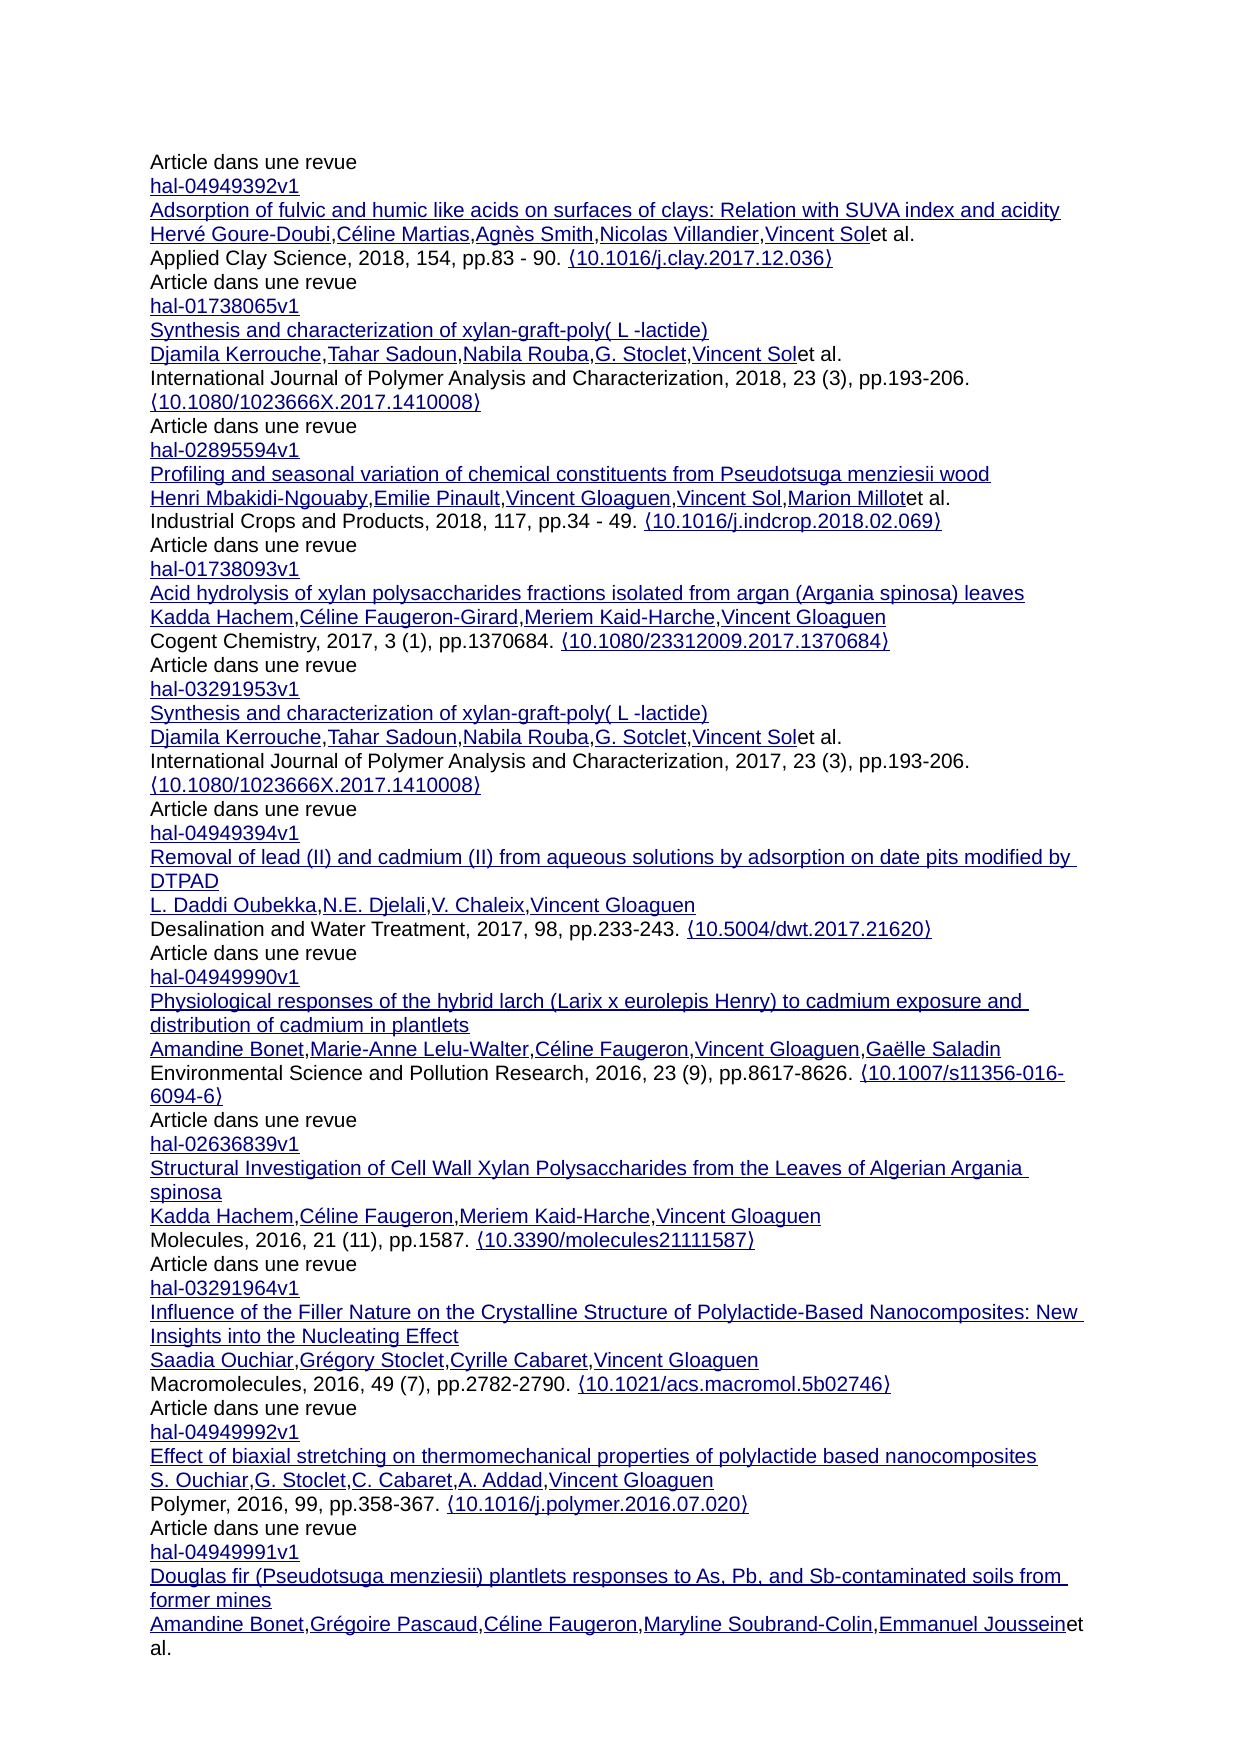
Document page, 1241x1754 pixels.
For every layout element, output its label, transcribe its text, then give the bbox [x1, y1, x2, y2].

table_cell Effect of biaxial stretching on thermomechanical properties of polylactide based nanocomposites S. Ouchiar,G. Stoclet,C. Cabaret,A. Addad,Vincent Gloaguen Polymer, 2016, 99, pp.358-367. ⟨10.1016/j.polymer.2016.07.020⟩ Article dans une revue hal-04949991v1 [150, 1444, 1090, 1563]
table_cell Adsorption of fulvic and humic like acids on surfaces of clays: Relation with SUVA index and acidity Hervé Goure-Doubi,Céline Martias,Agnès Smith,Nicolas Villandier,Vincent Solet al. Applied Clay Science, 2018, 154, pp.83 - 90. ⟨10.1016/j.clay.2017.12.036⟩ Article dans une revue hal-01738065v1 [150, 198, 1090, 318]
table_cell Profiling and seasonal variation of chemical constituents from Pseudotsuga menziesii wood Henri Mbakidi-Ngouaby,Emilie Pinault,Vincent Gloaguen,Vincent Sol,Marion Millotet al. Industrial Crops and Products, 2018, 117, pp.34 - 49. ⟨10.1016/j.indcrop.2018.02.069⟩ Article dans une revue hal-01738093v1 [150, 461, 1090, 581]
table_cell Removal of lead (II) and cadmium (II) from aqueous solutions by adsorption on date pits modified by DTPAD L. Daddi Oubekka,N.E. Djelali,V. Chaleix,Vincent Gloaguen Desalination and Water Treatment, 2017, 98, pp.233-243. ⟨10.5004/dwt.2017.21620⟩ Article dans une revue hal-04949990v1 [150, 845, 1090, 988]
table_cell Synthesis and characterization of xylan-graft-poly( L -lactide) Djamila Kerrouche,Tahar Sadoun,Nabila Rouba,G. Sotclet,Vincent Solet al. International Journal of Polymer Analysis and Characterization, 2017, 23 (3), pp.193-206. ⟨10.1080/1023666X.2017.1410008⟩ Article dans une revue hal-04949394v1 [150, 701, 1090, 845]
table_cell Synthesis and characterization of xylan-graft-poly( L -lactide) Djamila Kerrouche,Tahar Sadoun,Nabila Rouba,G. Stoclet,Vincent Solet al. International Journal of Polymer Analysis and Characterization, 2018, 23 (3), pp.193-206. ⟨10.1080/1023666X.2017.1410008⟩ Article dans une revue hal-02895594v1 [150, 318, 1090, 461]
table_cell Structural Investigation of Cell Wall Xylan Polysaccharides from the Leaves of Algerian Argania spinosa Kadda Hachem,Céline Faugeron,Meriem Kaid-Harche,Vincent Gloaguen Molecules, 2016, 21 (11), pp.1587. ⟨10.3390/molecules21111587⟩ Article dans une revue hal-03291964v1 [150, 1156, 1090, 1300]
table_cell Physiological responses of the hybrid larch (Larix x eurolepis Henry) to cadmium exposure and distribution of cadmium in plantlets Amandine Bonet,Marie-Anne Lelu-Walter,Céline Faugeron,Vincent Gloaguen,Gaëlle Saladin Environmental Science and Pollution Research, 2016, 23 (9), pp.8617-8626. ⟨10.1007/s11356-016-6094-6⟩ Article dans une revue hal-02636839v1 [150, 989, 1090, 1156]
table_cell Influence of the Filler Nature on the Crystalline Structure of Polylactide-Based Nanocomposites: New Insights into the Nucleating Effect Saadia Ouchiar,Grégory Stoclet,Cyrille Cabaret,Vincent Gloaguen Macromolecules, 2016, 49 (7), pp.2782-2790. ⟨10.1021/acs.macromol.5b02746⟩ Article dans une revue hal-04949992v1 [150, 1300, 1090, 1444]
table_cell Douglas fir (Pseudotsuga menziesii) plantlets responses to As, Pb, and Sb-contaminated soils from former mines Amandine Bonet,Grégoire Pascaud,Céline Faugeron,Maryline Soubrand-Colin,Emmanuel Jousseinet al. [150, 1564, 1090, 1659]
table_cell Article dans une revue hal-04949392v1 [150, 150, 1090, 198]
table_cell Acid hydrolysis of xylan polysaccharides fractions isolated from argan (Argania spinosa) leaves Kadda Hachem,Céline Faugeron-Girard,Meriem Kaid-Harche,Vincent Gloaguen Cogent Chemistry, 2017, 3 (1), pp.1370684. ⟨10.1080/23312009.2017.1370684⟩ Article dans une revue hal-03291953v1 [150, 581, 1090, 701]
